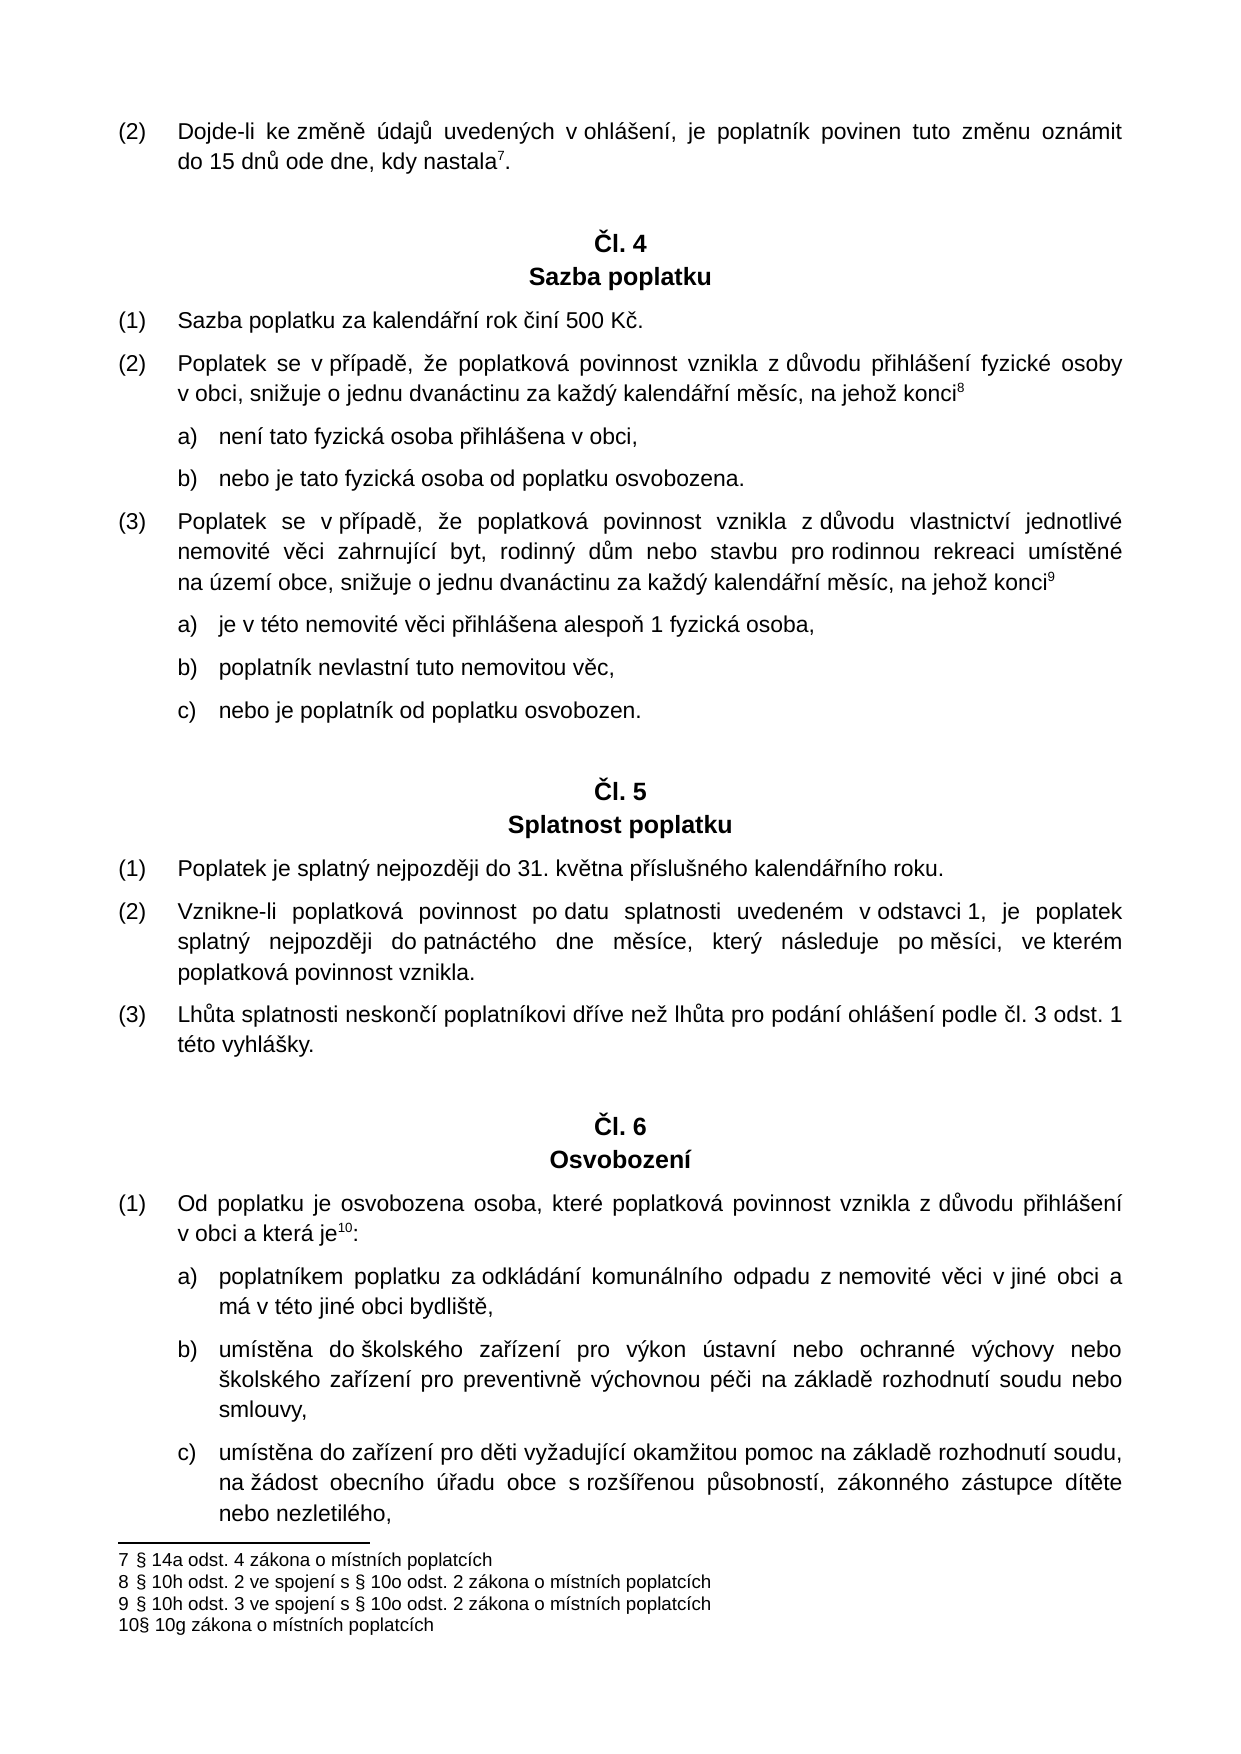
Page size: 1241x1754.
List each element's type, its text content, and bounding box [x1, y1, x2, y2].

list § 10h odst. 3 ve spojení s § 10o odst. 2 zákona o místních poplatcích [118, 1592, 1122, 1614]
list Dojde-li ke změně údajů uvedených v ohlášení, je poplatník povinen tuto změnu oznámit do 15 dnů ode dne, kdy nastala. [118, 118, 1122, 175]
list nebo je poplatník od poplatku osvobozen. [177, 697, 1122, 723]
subtitle Čl. 6 Osvobození [118, 1112, 1122, 1173]
list § 10h odst. 2 ve spojení s § 10o odst. 2 zákona o místních poplatcích [118, 1571, 1122, 1592]
list poplatník nevlastní tuto nemovitou věc, [177, 654, 1122, 680]
list Od poplatku je osvobozena osoba, které poplatková povinnost vznikla z důvodu přihlášení v obci a která je: [118, 1190, 1122, 1247]
subtitle Čl. 4 Sazba poplatku [118, 228, 1122, 290]
list není tato fyzická osoba přihlášena v obci, [177, 423, 1122, 449]
list poplatníkem poplatku za odkládání komunálního odpadu z nemovité věci v jiné obci a má v této jiné obci bydliště, [177, 1263, 1122, 1320]
list umístěna do školského zařízení pro výkon ústavní nebo ochranné výchovy nebo školského zařízení pro preventivně výchovnou péči na základě rozhodnutí soudu nebo smlouvy, [177, 1336, 1122, 1423]
list § 14a odst. 4 zákona o místních poplatcích [118, 1549, 1122, 1571]
list je v této nemovité věci přihlášena alespoň 1 fyzická osoba, [177, 611, 1122, 638]
list § 10g zákona o místních poplatcích [118, 1614, 1122, 1635]
list Lhůta splatnosti neskončí poplatníkovi dříve než lhůta pro podání ohlášení podle čl. 3 odst. 1 této vyhlášky. [118, 1001, 1122, 1058]
list Poplatek je splatný nejpozději do 31. května příslušného kalendářního roku. [118, 855, 1122, 882]
list Poplatek se v případě, že poplatková povinnost vznikla z důvodu přihlášení fyzické osoby v obci, snižuje o jednu dvanáctinu za každý kalendářní měsíc, na jehož konci [118, 350, 1122, 406]
list Sazba poplatku za kalendářní rok činí 500 Kč. [118, 307, 1122, 333]
subtitle Čl. 5 Splatnost poplatku [118, 777, 1122, 839]
list Poplatek se v případě, že poplatková povinnost vznikla z důvodu vlastnictví jednotlivé nemovité věci zahrnující byt, rodinný dům nebo stavbu pro rodinnou rekreaci umístěné na území obce, snižuje o jednu dvanáctinu za každý kalendářní měsíc, na jehož konci [118, 508, 1122, 595]
list umístěna do zařízení pro děti vyžadující okamžitou pomoc na základě rozhodnutí soudu, na žádost obecního úřadu obce s rozšířenou působností, zákonného zástupce dítěte nebo nezletilého, [177, 1439, 1122, 1526]
list nebo je tato fyzická osoba od poplatku osvobozena. [177, 465, 1122, 492]
list Vznikne-li poplatková povinnost po datu splatnosti uvedeném v odstavci 1, je poplatek splatný nejpozději do patnáctého dne měsíce, který následuje po měsíci, ve kterém poplatková povinnost vznikla. [118, 898, 1122, 985]
